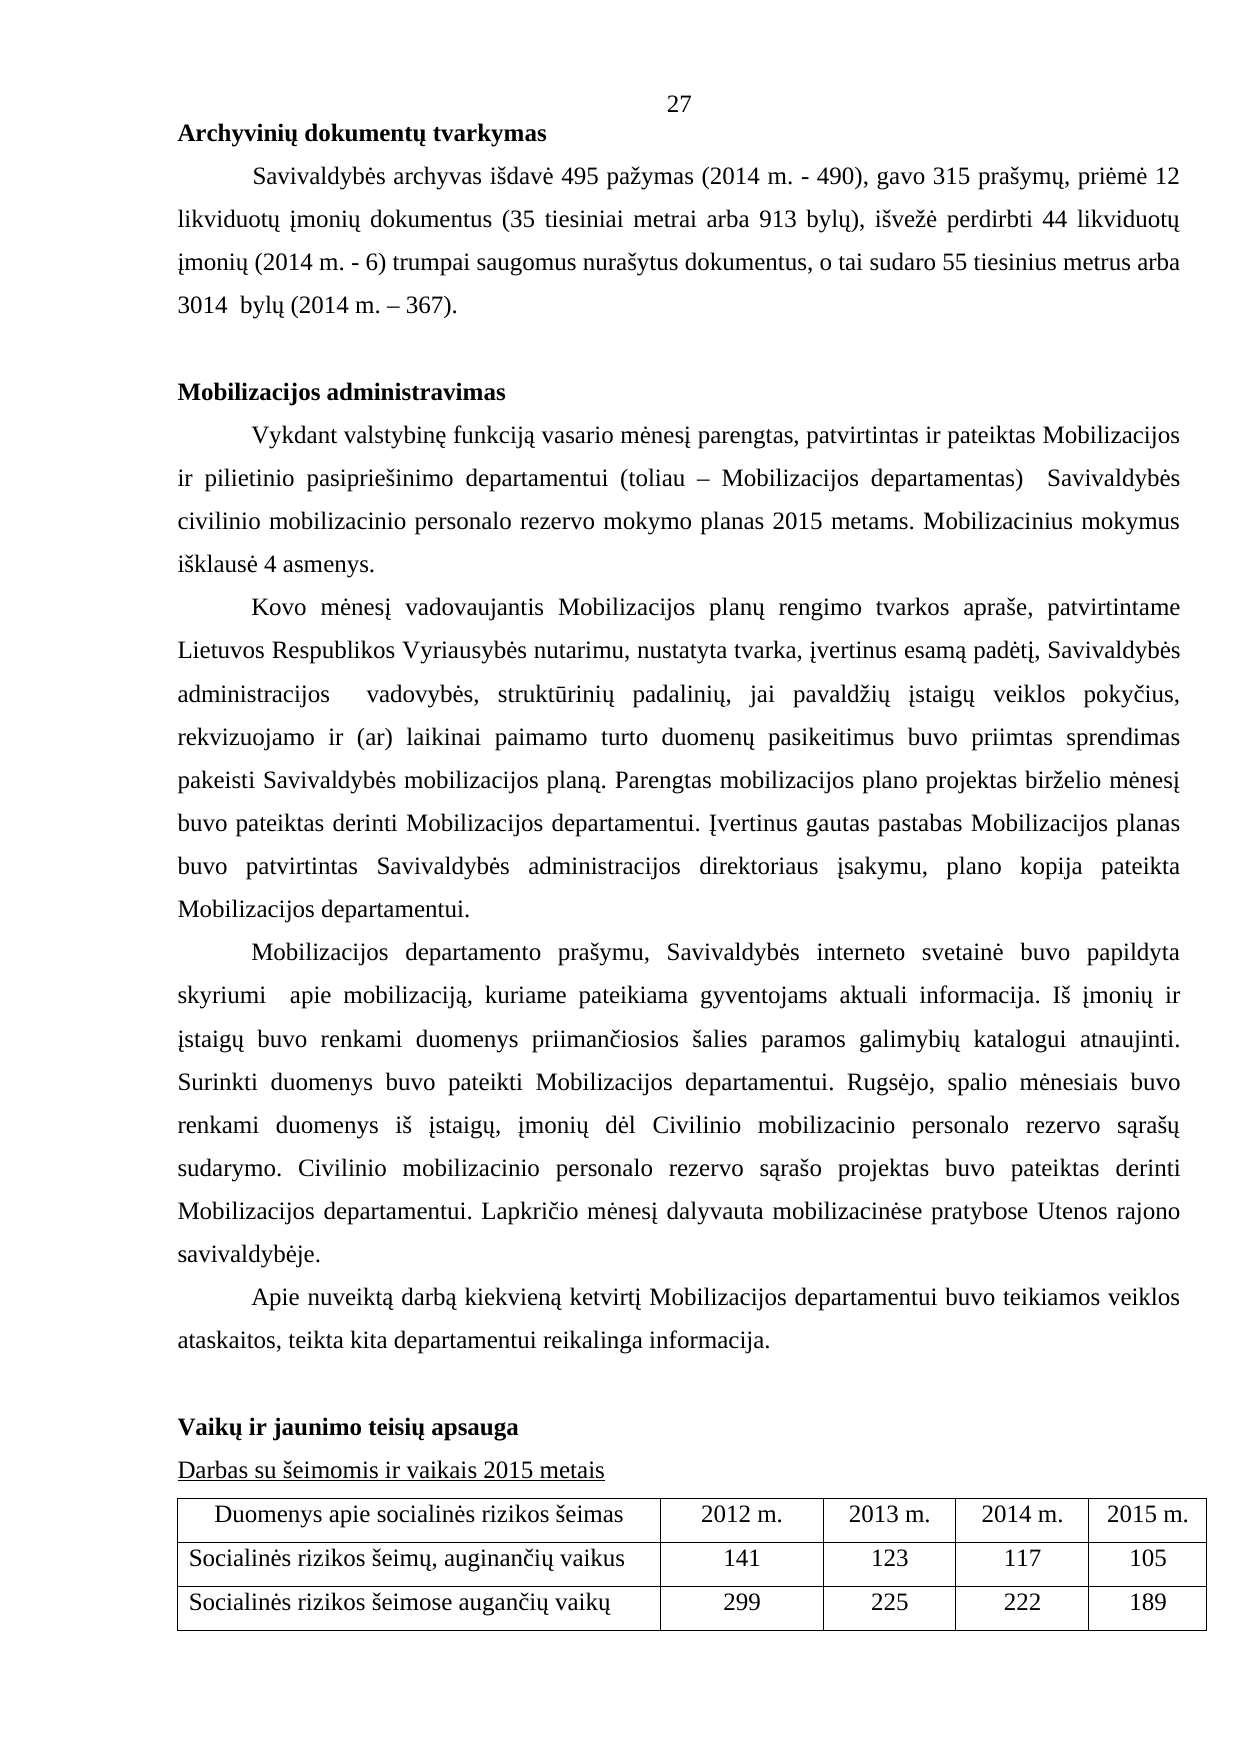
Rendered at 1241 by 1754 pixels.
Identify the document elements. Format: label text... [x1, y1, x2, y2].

text Vaikų ir jaunimo teisių apsauga [177, 1412, 1181, 1441]
table_header 2014 m. [956, 1499, 1088, 1542]
table_cell Socialinės rizikos šeimų, auginančių vaikus [178, 1543, 660, 1586]
text Savivaldybės archyvas išdavė 495 pažymas (2014 m. - 490), gavo 315 prašymų, priėmė 12 likviduotų įmonių dokumentus (35 tiesiniai metrai arba 913 bylų), išvežė perdirbti 44 likviduotų įmonių (2014 m. - 6) trumpai saugomus nurašytus dokumentus, o tai sudaro 55 tiesinius metrus arba 3014 bylų (2014 m. – 367). [177, 161, 1181, 319]
table_cell 225 [824, 1587, 955, 1630]
table_header Duomenys apie socialinės rizikos šeimas [178, 1499, 660, 1542]
table_cell 141 [661, 1543, 823, 1586]
text Apie nuveiktą darbą kiekvieną ketvirtį Mobilizacijos departamentui buvo teikiamos veiklos ataskaitos, teikta kita departamentui reikalinga informacija. [177, 1282, 1181, 1354]
text Mobilizacijos departamento prašymu, Savivaldybės interneto svetainė buvo papildyta skyriumi apie mobilizaciją, kuriame pateikiama gyventojams aktuali informacija. Iš įmonių ir įstaigų buvo renkami duomenys priimančiosios šalies paramos galimybių katalogui atnaujinti. Surinkti duomenys buvo pateikti Mobilizacijos departamentui. Rugsėjo, spalio mėnesiais buvo renkami duomenys iš įstaigų, įmonių dėl Civilinio mobilizacinio personalo rezervo sąrašų sudarymo. Civilinio mobilizacinio personalo rezervo sąrašo projektas buvo pateiktas derinti Mobilizacijos departamentui. Lapkričio mėnesį dalyvauta mobilizacinėse pratybose Utenos rajono savivaldybėje. [177, 937, 1181, 1268]
text Mobilizacijos administravimas [177, 377, 1181, 406]
table_cell 105 [1089, 1543, 1206, 1586]
table_cell 222 [956, 1587, 1088, 1630]
text Archyvinių dokumentų tvarkymas [177, 118, 1181, 147]
table_cell Socialinės rizikos šeimose augančių vaikų [178, 1587, 660, 1630]
text Darbas su šeimomis ir vaikais 2015 metais [177, 1455, 1181, 1484]
table_header 2013 m. [824, 1499, 955, 1542]
text Vykdant valstybinę funkciją vasario mėnesį parengtas, patvirtintas ir pateiktas Mobilizacijos ir pilietinio pasipriešinimo departamentui (toliau – Mobilizacijos departamentas) Savivaldybės civilinio mobilizacinio personalo rezervo mokymo planas 2015 metams. Mobilizacinius mokymus išklausė 4 asmenys. [177, 420, 1181, 578]
table_header 2015 m. [1089, 1499, 1206, 1542]
table_header 2012 m. [661, 1499, 823, 1542]
table_cell 123 [824, 1543, 955, 1586]
table_cell 189 [1089, 1587, 1206, 1630]
text Kovo mėnesį vadovaujantis Mobilizacijos planų rengimo tvarkos apraše, patvirtintame Lietuvos Respublikos Vyriausybės nutarimu, nustatyta tvarka, įvertinus esamą padėtį, Savivaldybės administracijos vadovybės, struktūrinių padalinių, jai pavaldžių įstaigų veiklos pokyčius, rekvizuojamo ir (ar) laikinai paimamo turto duomenų pasikeitimus buvo priimtas sprendimas pakeisti Savivaldybės mobilizacijos planą. Parengtas mobilizacijos plano projektas birželio mėnesį buvo pateiktas derinti Mobilizacijos departamentui. Įvertinus gautas pastabas Mobilizacijos planas buvo patvirtintas Savivaldybės administracijos direktoriaus įsakymu, plano kopija pateikta Mobilizacijos departamentui. [177, 592, 1181, 923]
table_cell 299 [661, 1587, 823, 1630]
table_cell 117 [956, 1543, 1088, 1586]
